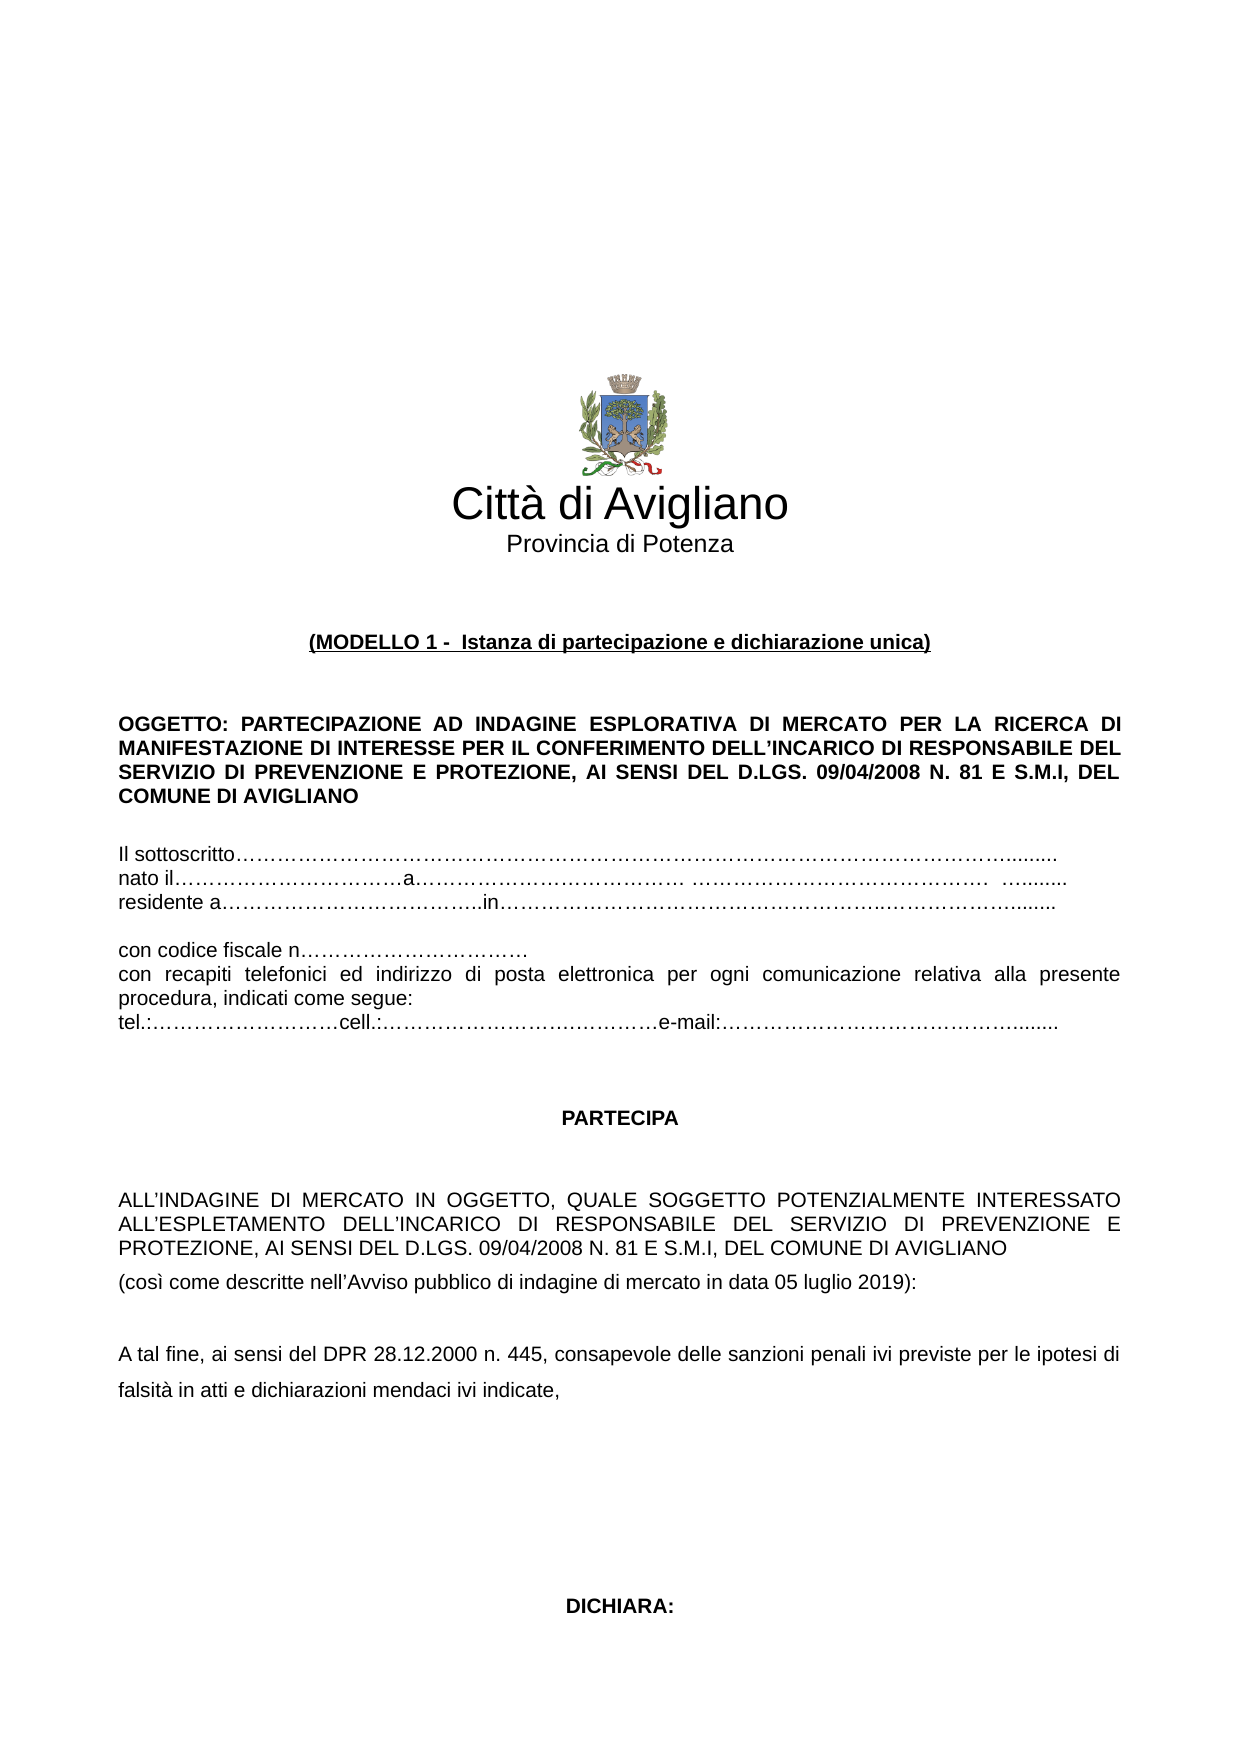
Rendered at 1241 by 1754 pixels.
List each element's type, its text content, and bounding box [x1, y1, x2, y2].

text con recapiti telefonici ed indirizzo di posta elettronica per ogni comunicazione relativa alla presente procedura, indicati come segue: [118, 962, 1122, 1010]
text (così come descritte nell’Avviso pubblico di indagine di mercato in data 05 luglio 2019): [118, 1270, 1122, 1294]
text ALL’INDAGINE DI MERCATO IN OGGETTO, QUALE SOGGETTO POTENZIALMENTE INTERESSATO ALL’ESPLETAMENTO DELL’INCARICO DI RESPONSABILE DEL SERVIZIO DI PREVENZIONE E PROTEZIONE, AI SENSI DEL D.LGS. 09/04/2008 N. 81 E S.M.I, DEL COMUNE DI AVIGLIANO [118, 1188, 1122, 1260]
text tel.:………………………cell.:……………………….…………e-mail:……………………………………........ [118, 1010, 1122, 1034]
text residente a………………………………..in………………………………………………..………………........ [118, 890, 1122, 914]
text DICHIARA: [118, 1594, 1122, 1618]
text con codice fiscale n…………………………… [118, 938, 1122, 962]
text PARTECIPA [118, 1106, 1122, 1129]
text nato il……………………………a………………………………… ……………………………………. …........ [118, 866, 1122, 890]
text OGGETTO: PARTECIPAZIONE AD INDAGINE ESPLORATIVA DI MERCATO PER LA RICERCA DI MANIFESTAZIONE DI INTERESSE PER IL CONFERIMENTO DELL’INCARICO DI RESPONSABILE DEL SERVIZIO DI PREVENZIONE E PROTEZIONE, AI SENSI DEL D.LGS. 09/04/2008 N. 81 E S.M.I, DEL COMUNE DI AVIGLIANO [118, 712, 1122, 808]
text (MODELLO 1 - Istanza di partecipazione e dichiarazione unica) [118, 629, 1122, 653]
text Città di Avigliano [118, 476, 1122, 529]
text A tal fine, ai sensi del DPR 28.12.2000 n. 445, consapevole delle sanzioni penali ivi previste per le ipotesi di falsità in atti e dichiarazioni mendaci ivi indicate, [118, 1342, 1122, 1402]
text Provincia di Potenza [118, 529, 1122, 558]
subtitle Il sottoscritto…………………………………………………………………………………………………......... [118, 842, 1122, 866]
